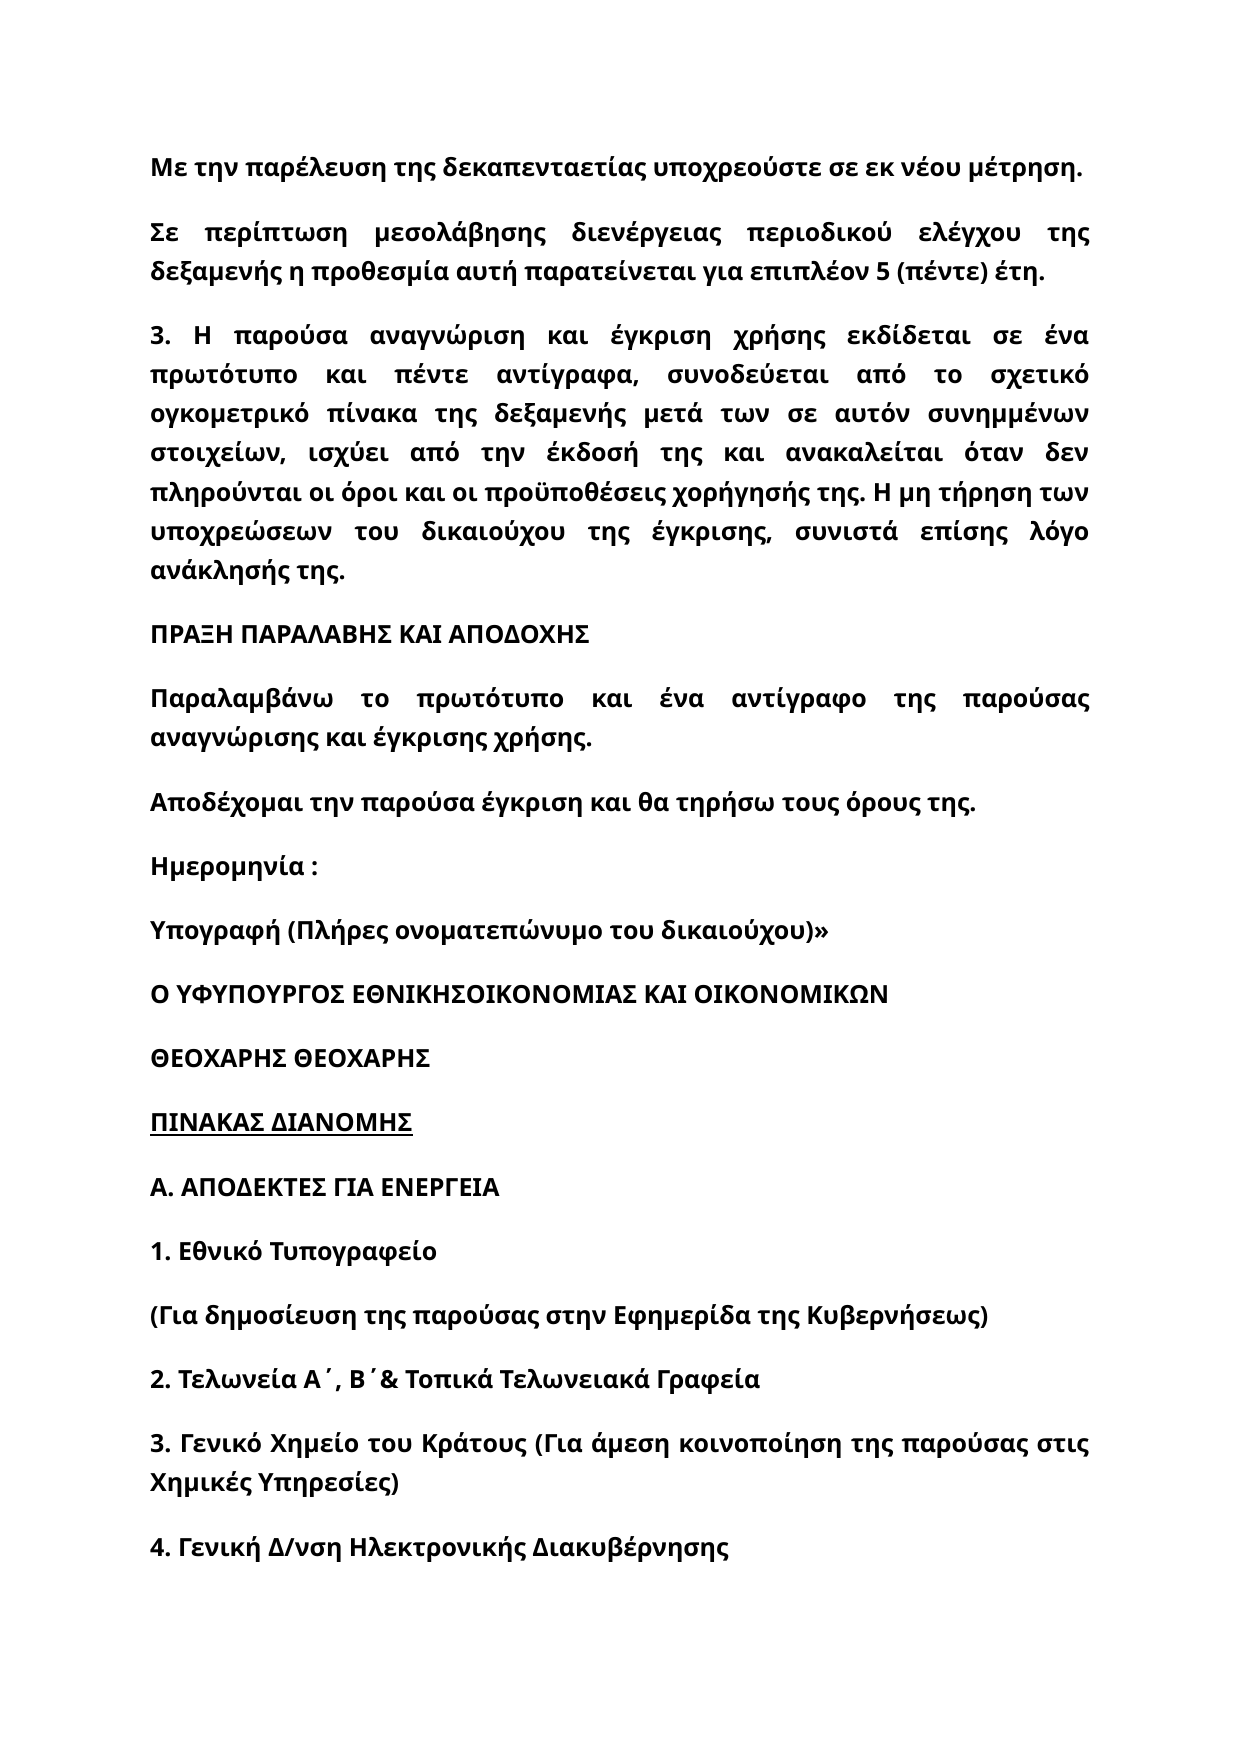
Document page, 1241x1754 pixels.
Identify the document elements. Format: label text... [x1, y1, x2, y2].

text Με την παρέλευση της δεκαπενταετίας υποχρεούστε σε εκ νέου μέτρηση. [150, 150, 1090, 184]
text Παραλαμβάνω το πρωτότυπο και ένα αντίγραφο της παρούσας αναγνώρισης και έγκρισης χρήσης. [150, 681, 1090, 754]
text Ο ΥΦΥΠΟΥΡΓΟΣ ΕΘΝΙΚΗΣΟΙΚΟΝΟΜΙΑΣ ΚΑΙ ΟΙΚΟΝΟΜΙΚΩΝ [150, 977, 1090, 1011]
text ΘΕΟΧΑΡΗΣ ΘΕΟΧΑΡΗΣ [150, 1041, 1090, 1075]
text (Για δημοσίευση της παρούσας στην Εφημερίδα της Κυβερνήσεως) [150, 1297, 1090, 1332]
text Α. ΑΠΟΔΕΚΤΕΣ ΓΙΑ ΕΝΕΡΓΕΙΑ [150, 1169, 1090, 1203]
text 2. Τελωνεία Α΄, Β΄& Τοπικά Τελωνειακά Γραφεία [150, 1362, 1090, 1396]
text ΠΙΝΑΚΑΣ ΔΙΑΝΟΜΗΣ [150, 1105, 1090, 1139]
text Υπογραφή (Πλήρες ονοματεπώνυμο του δικαιούχου)» [150, 912, 1090, 947]
text Ημερομηνία : [150, 848, 1090, 882]
text 4. Γενική Δ/νση Ηλεκτρονικής Διακυβέρνησης [150, 1529, 1090, 1563]
text 3. Γενικό Χημείο του Κράτους (Για άμεση κοινοποίηση της παρούσας στις Χημικές Υπηρεσίες) [150, 1426, 1090, 1499]
text ΠΡΑΞΗ ΠΑΡΑΛΑΒΗΣ ΚΑΙ ΑΠΟΔΟΧΗΣ [150, 617, 1090, 651]
text Σε περίπτωση μεσολάβησης διενέργειας περιοδικού ελέγχου της δεξαμενής η προθεσμία αυτή παρατείνεται για επιπλέον 5 (πέντε) έτη. [150, 214, 1090, 287]
text Αποδέχομαι την παρούσα έγκριση και θα τηρήσω τους όρους της. [150, 784, 1090, 818]
text 3. Η παρούσα αναγνώριση και έγκριση χρήσης εκδίδεται σε ένα πρωτότυπο και πέντε αντίγραφα, συνοδεύεται από το σχετικό ογκομετρικό πίνακα της δεξαμενής μετά των σε αυτόν συνημμένων στοιχείων, ισχύει από την έκδοσή της και ανακαλείται όταν δεν πληρούνται οι όροι και οι προϋποθέσεις χορήγησής της. Η μη τήρηση των υποχρεώσεων του δικαιούχου της έγκρισης, συνιστά επίσης λόγο ανάκλησής της. [150, 317, 1090, 587]
text 1. Εθνικό Τυπογραφείο [150, 1233, 1090, 1267]
